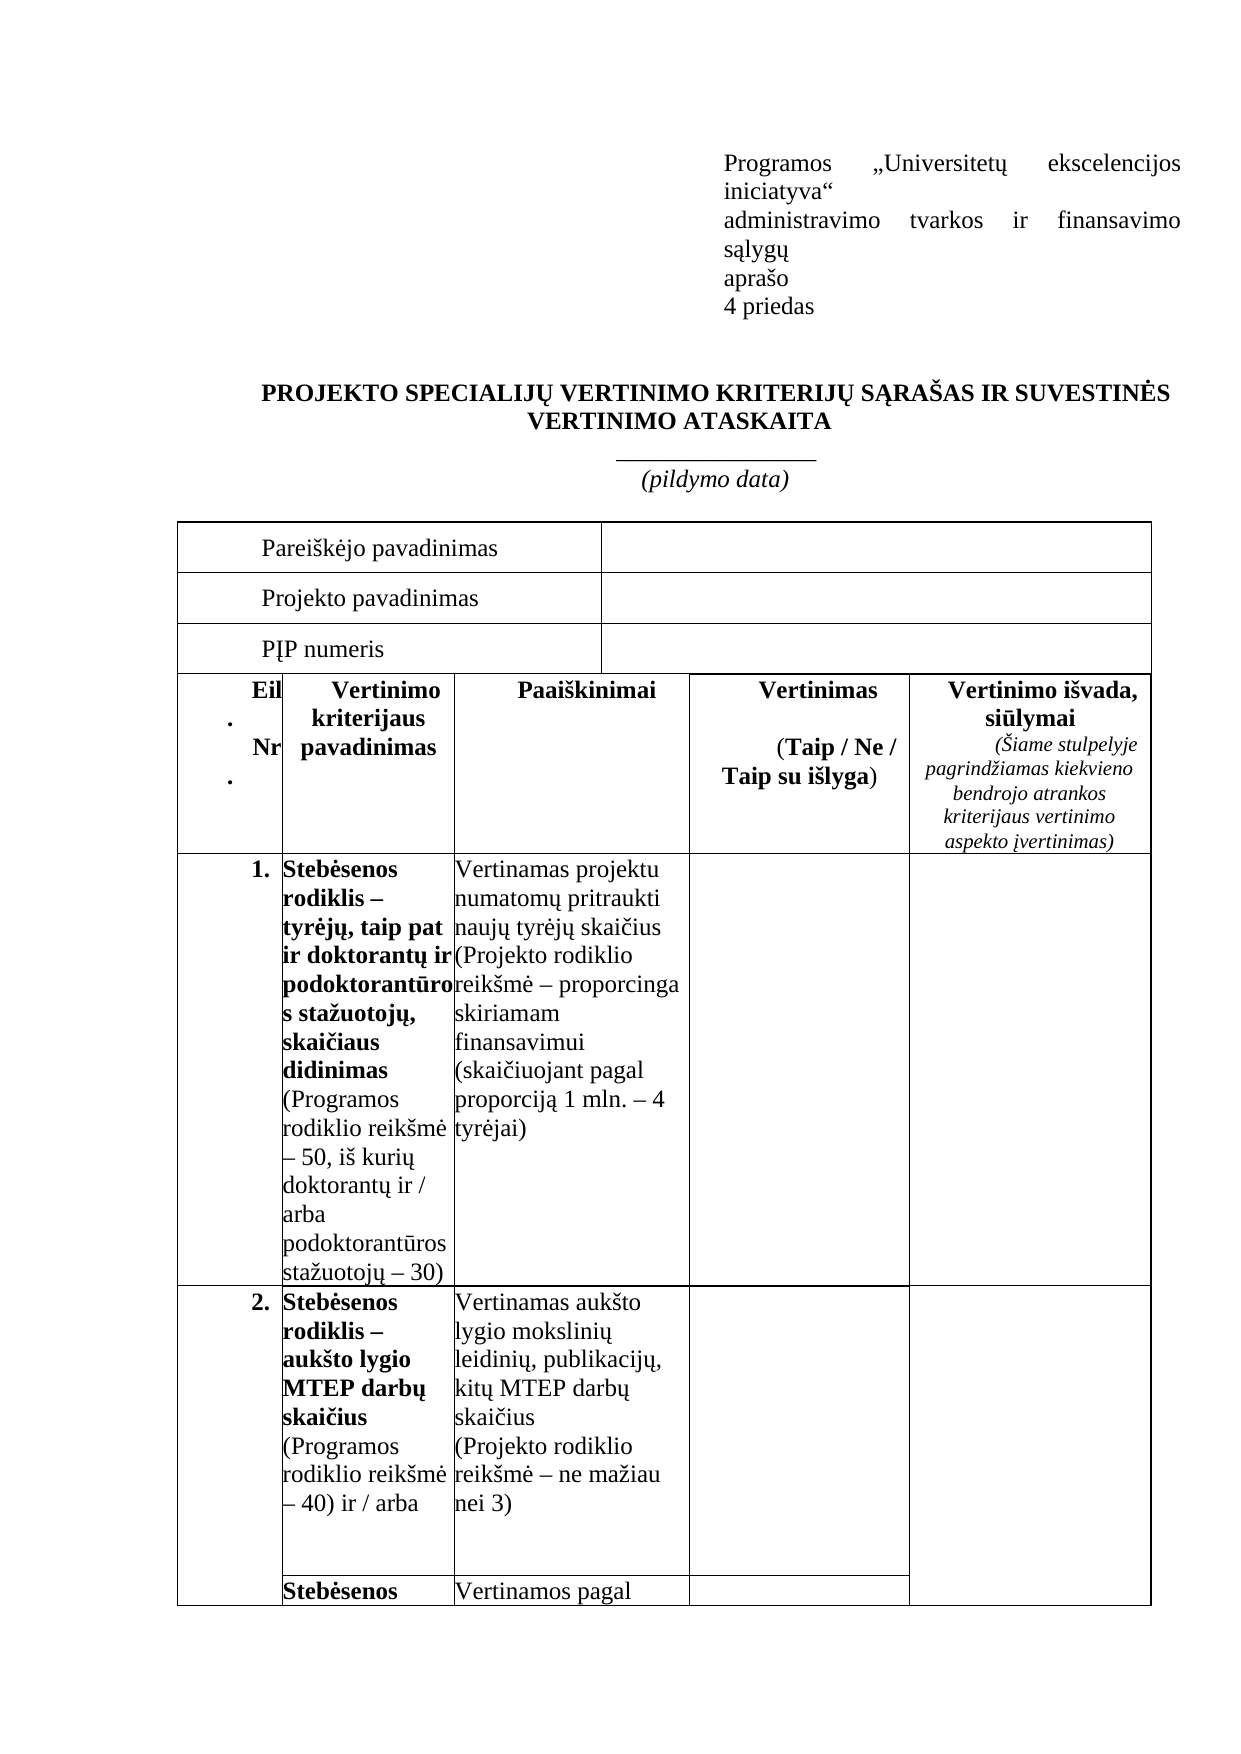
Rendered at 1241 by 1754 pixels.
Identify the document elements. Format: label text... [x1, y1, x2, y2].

table_cell [910, 1286, 1150, 1605]
table_cell [602, 624, 1151, 673]
table_cell Stebėsenos rodiklis – aukšto lygio MTEP darbų skaičius (Programos rodiklio reikšmė – 40) ir / arba [283, 1287, 454, 1574]
table_cell Vertinimas (Taip / Ne / Taip su išlyga) [690, 675, 909, 853]
table_cell 2. [178, 1286, 282, 1605]
table_cell [690, 1287, 909, 1574]
table_cell Vertinimo kriterijaus pavadinimas [283, 674, 454, 853]
table_cell Stebėsenos rodiklis – tyrėjų, taip pat ir doktorantų ir podoktorantūros stažuotojų, skaičiaus didinimas (Programos rodiklio reikšmė – 50, iš kurių doktorantų ir / arba podoktorantūros stažuotojų – 30) [283, 854, 454, 1285]
table_cell Paaiškinimai [455, 674, 689, 853]
text Programos „Universitetų ekscelencijos iniciatyva“ [723, 148, 1181, 205]
text (pildymo data) [177, 464, 1181, 493]
table_cell [910, 854, 1150, 1285]
table_cell Stebėsenos [283, 1576, 454, 1605]
text aprašo [723, 263, 1181, 291]
table_cell Projekto pavadinimas [178, 573, 601, 623]
table_cell Vertinamas projektu numatomų pritraukti naujų tyrėjų skaičius (Projekto rodiklio reikšmė – proporcinga skiriamam finansavimui (skaičiuojant pagal proporciją 1 mln. – 4 tyrėjai) [455, 854, 689, 1285]
table_cell 1. [178, 854, 282, 1285]
table_cell [602, 573, 1151, 623]
table_cell [690, 854, 909, 1285]
text PROJEKTO SPECIALIJŲ VERTINIMO KRITERIJŲ SĄRAŠAS IR SUVESTINĖS VERTINIMO ATASKAITA [177, 378, 1181, 435]
text 4 priedas [723, 291, 1181, 320]
table_cell Vertinamas aukšto lygio mokslinių leidinių, publikacijų, kitų MTEP darbų skaičius (Projekto rodiklio reikšmė – ne mažiau nei 3) [455, 1287, 689, 1574]
table_cell Eil. Nr. [178, 674, 282, 853]
table_cell PĮP numeris [178, 624, 601, 673]
table_cell Vertinimo išvada, siūlymai (Šiame stulpelyje pagrindžiamas kiekvieno bendrojo atrankos kriterijaus vertinimo aspekto įvertinimas) [910, 675, 1150, 853]
text ________________ [177, 435, 1181, 464]
table_header Pareiškėjo pavadinimas [178, 523, 601, 572]
table_header [602, 523, 1151, 572]
table_cell [690, 1576, 909, 1605]
text administravimo tvarkos ir finansavimo sąlygų [723, 205, 1181, 263]
table_cell Vertinamos pagal [455, 1576, 689, 1605]
